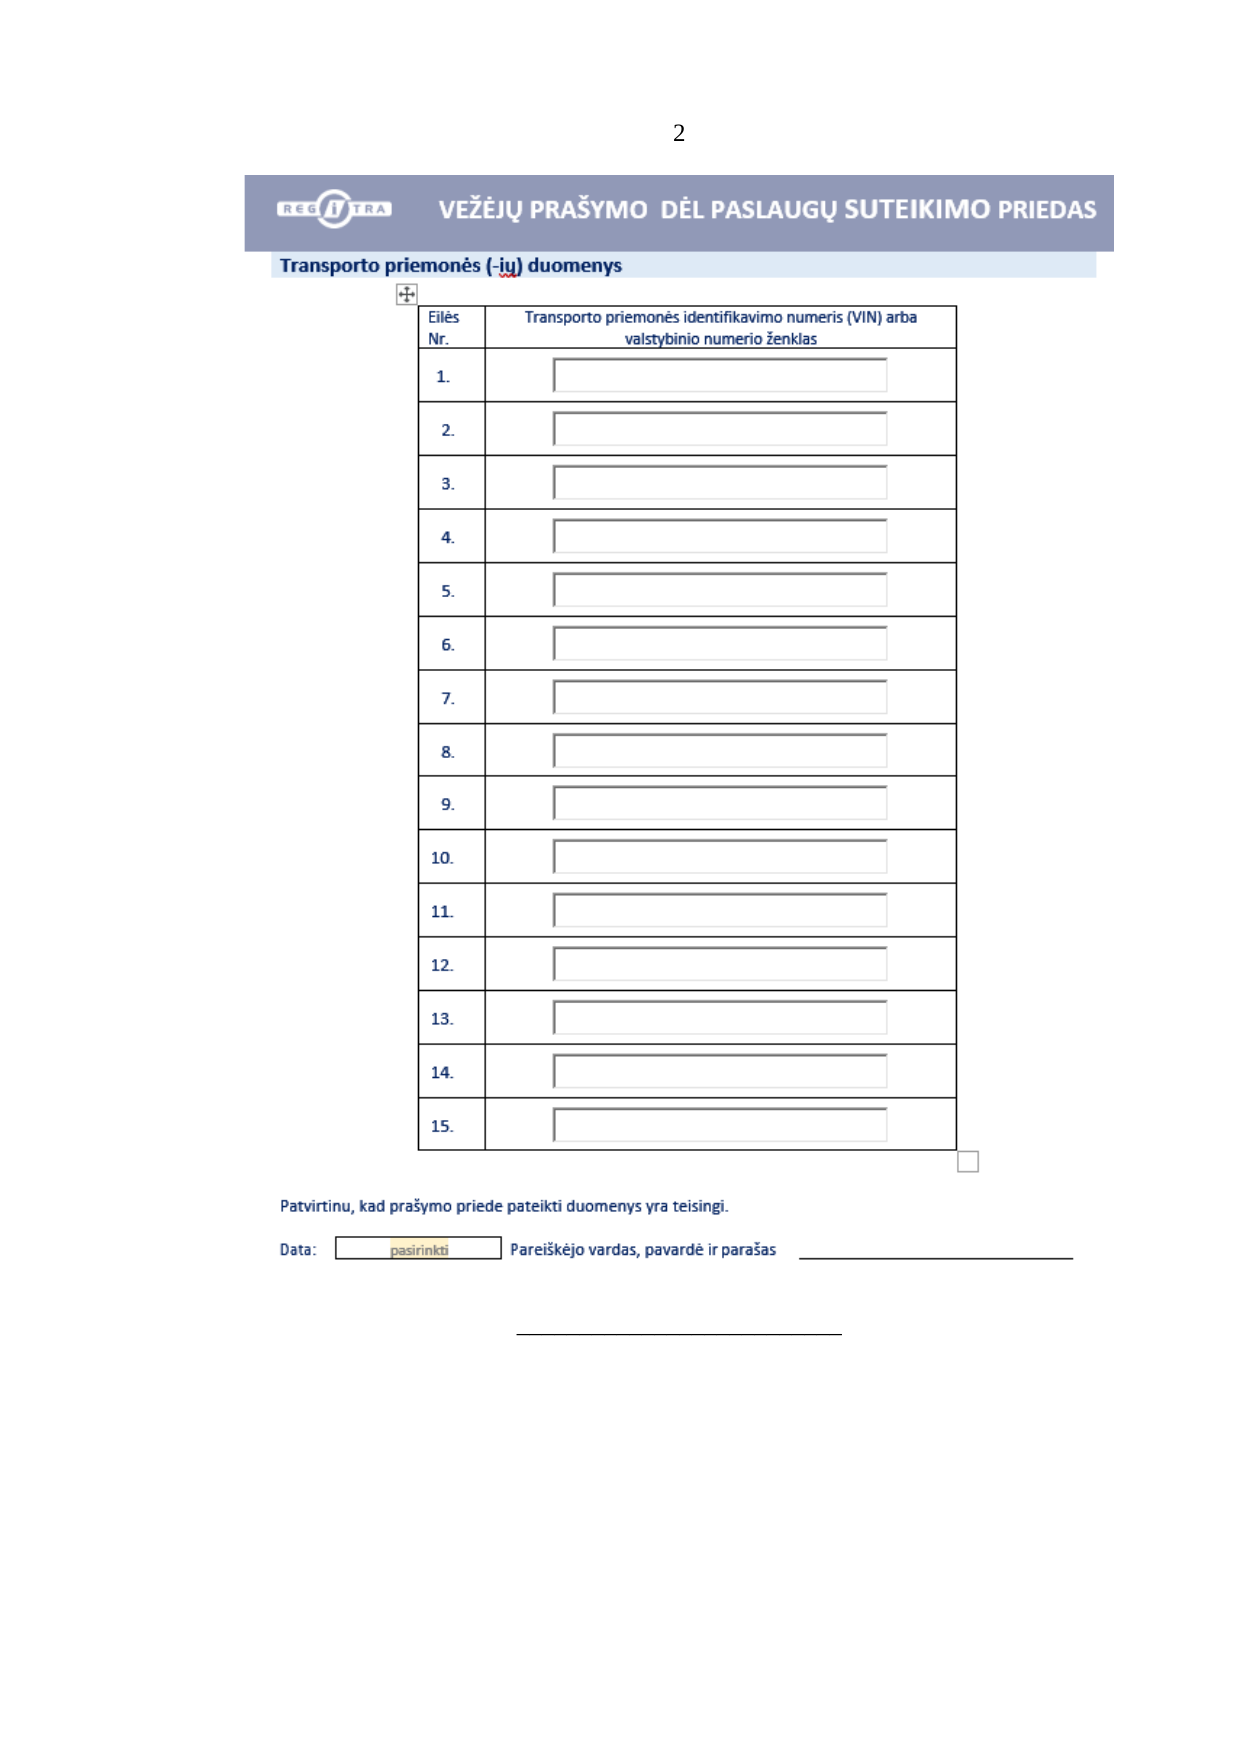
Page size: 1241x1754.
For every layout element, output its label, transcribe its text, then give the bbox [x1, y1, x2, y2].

text __________________________ [177, 1309, 1181, 1337]
